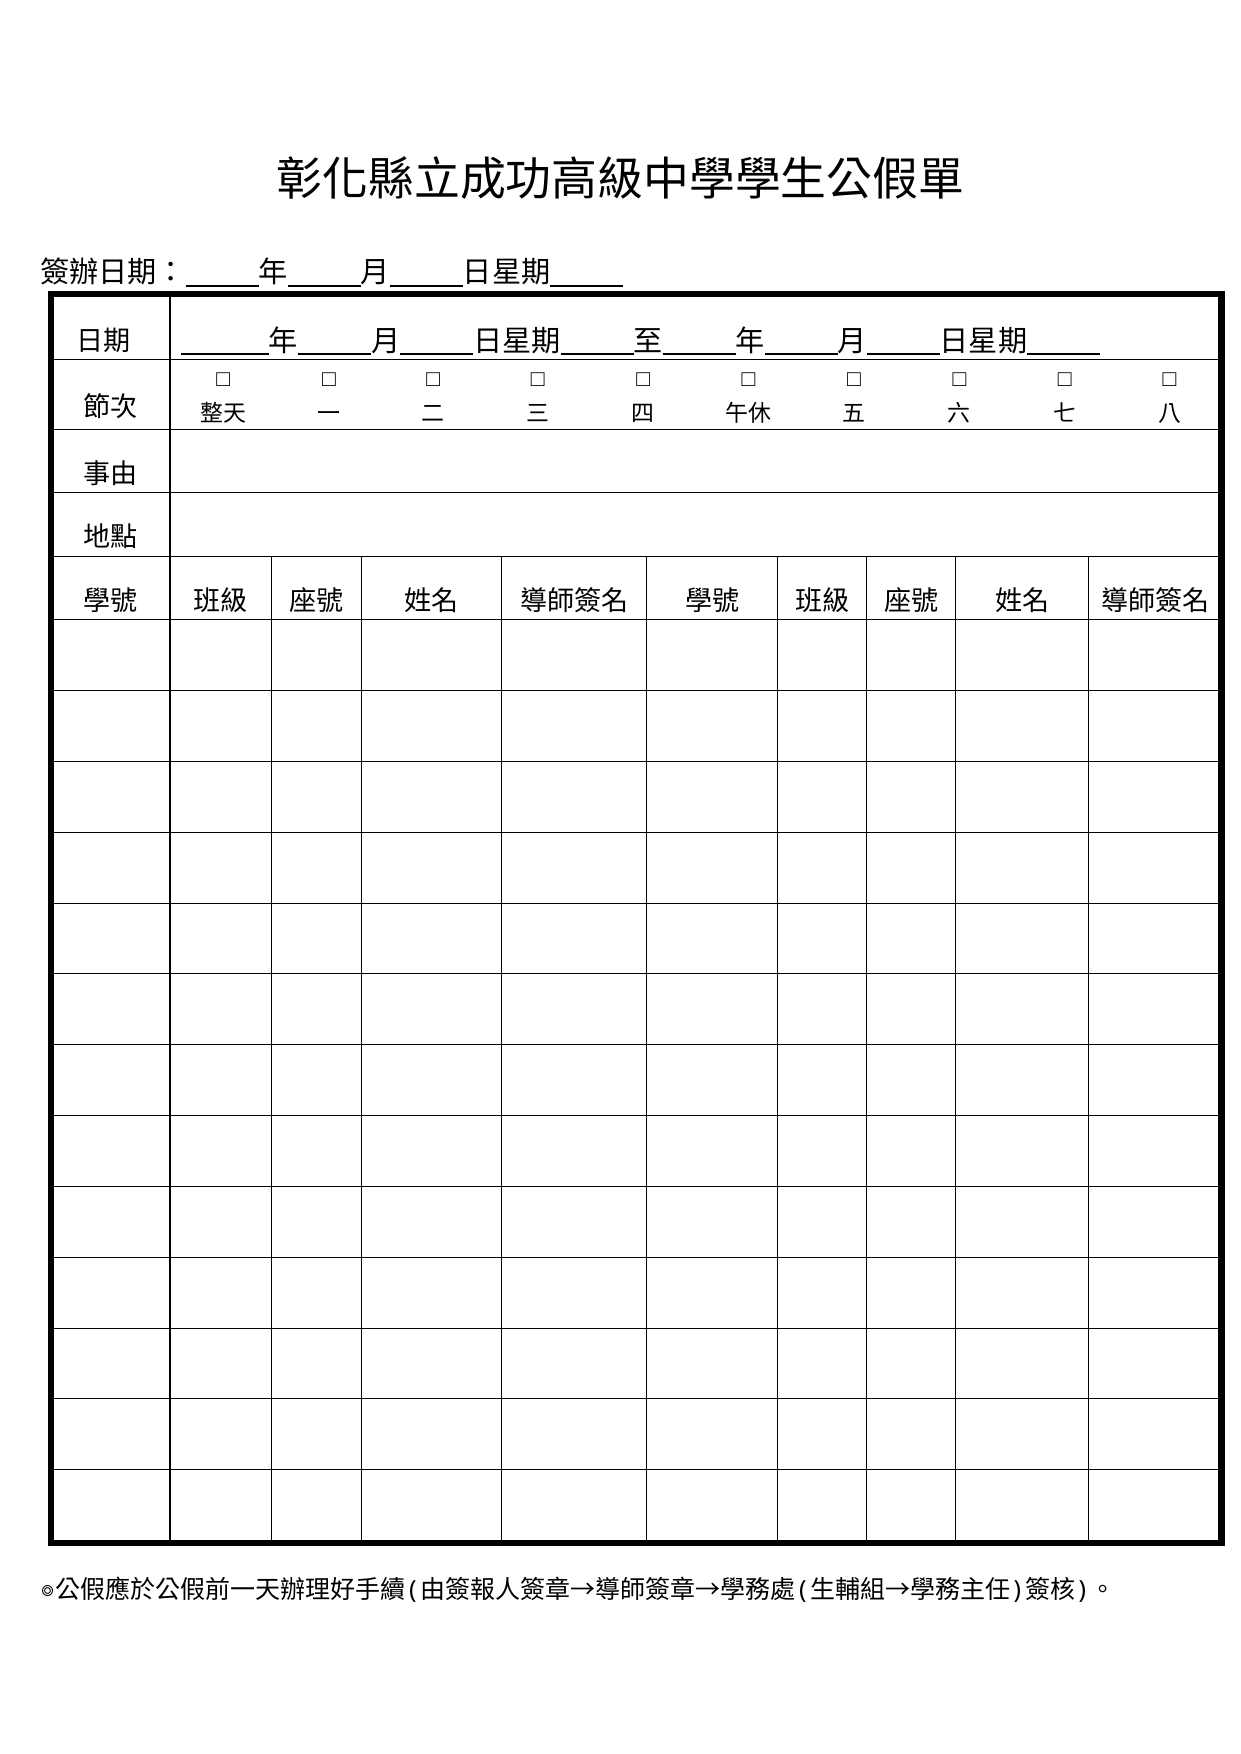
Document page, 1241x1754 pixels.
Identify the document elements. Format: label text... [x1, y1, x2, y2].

table_cell [956, 762, 1088, 832]
table_cell [956, 1399, 1088, 1469]
table_cell [867, 762, 955, 832]
table_cell [272, 1470, 361, 1540]
table_cell □ [1012, 360, 1117, 394]
table_cell 姓名 [362, 557, 501, 619]
table_cell [647, 904, 777, 973]
table_cell [272, 1187, 361, 1257]
table_cell □ [276, 360, 381, 394]
table_cell [502, 1399, 646, 1469]
table_cell [1089, 1116, 1218, 1186]
table_cell 座號 [867, 557, 955, 619]
table_cell [778, 762, 866, 832]
table_cell [502, 1116, 646, 1186]
table_cell [867, 1116, 955, 1186]
table_cell [171, 430, 1218, 492]
table_cell [867, 1045, 955, 1115]
table_header 日期 [54, 297, 169, 359]
table_cell [778, 833, 866, 902]
table_cell [867, 1258, 955, 1327]
table_cell [272, 904, 361, 973]
table_cell [502, 691, 646, 761]
table_cell □ [590, 360, 696, 394]
table_cell [867, 1329, 955, 1398]
table_cell [867, 974, 955, 1044]
table_cell [956, 1258, 1088, 1327]
table_cell [362, 904, 501, 973]
table_cell [54, 762, 169, 832]
table_cell 導師簽名 [1089, 557, 1218, 619]
table_cell [272, 620, 361, 690]
table_cell 學號 [647, 557, 777, 619]
table_cell 一 [276, 394, 381, 428]
table_cell [171, 1187, 271, 1257]
table_cell [272, 1399, 361, 1469]
table_cell [778, 1258, 866, 1327]
table_cell [502, 1258, 646, 1327]
table_cell [502, 1470, 646, 1540]
table_cell [1089, 974, 1218, 1044]
table_cell [171, 691, 271, 761]
table_cell [956, 974, 1088, 1044]
table_cell [362, 974, 501, 1044]
table_cell [867, 1399, 955, 1469]
table_cell [171, 620, 271, 690]
table_cell [272, 1045, 361, 1115]
table_cell 午休 [696, 394, 801, 428]
table_cell [502, 1187, 646, 1257]
table_cell [362, 1116, 501, 1186]
table_cell [867, 833, 955, 902]
table_cell [171, 1258, 271, 1327]
table_cell [54, 1470, 169, 1540]
table_cell [956, 1470, 1088, 1540]
table_cell [1089, 1329, 1218, 1398]
table_cell □ [381, 360, 484, 394]
text ◎公假應於公假前一天辦理好手續(由簽報人簽章→導師簽章→學務處(生輔組→學務主任)簽核)。 [40, 1546, 1177, 1609]
table_cell [1089, 762, 1218, 832]
table_cell [778, 691, 866, 761]
table_cell [362, 1045, 501, 1115]
table_cell [647, 762, 777, 832]
table_cell 班級 [778, 557, 866, 619]
table_cell [1089, 1399, 1218, 1469]
table_cell [362, 1258, 501, 1327]
table_cell [362, 691, 501, 761]
table_cell 五 [801, 394, 906, 428]
table_cell 三 [485, 394, 590, 428]
table_cell [778, 620, 866, 690]
table_cell [171, 762, 271, 832]
table_cell 事由 [54, 430, 169, 492]
table_cell [171, 1470, 271, 1540]
table_cell [956, 1116, 1088, 1186]
table_cell [647, 1329, 777, 1398]
table_cell 節次 [54, 360, 169, 428]
table_cell [272, 1116, 361, 1186]
table_cell [1089, 904, 1218, 973]
table_cell [171, 1399, 271, 1469]
table_cell □ [171, 360, 276, 394]
table_cell [647, 974, 777, 1044]
table_cell [171, 493, 1218, 556]
table_cell [54, 620, 169, 690]
table_cell [1089, 691, 1218, 761]
table_cell [647, 833, 777, 902]
table_cell [54, 904, 169, 973]
table_cell [778, 1470, 866, 1540]
table_cell [867, 1187, 955, 1257]
table_cell 姓名 [956, 557, 1088, 619]
table_cell [778, 1045, 866, 1115]
table_cell [171, 974, 271, 1044]
table_cell [54, 1116, 169, 1186]
table_cell [647, 1045, 777, 1115]
table_cell [362, 762, 501, 832]
table_cell [54, 1399, 169, 1469]
table_cell 四 [590, 394, 696, 428]
table_cell [54, 1329, 169, 1398]
table_cell [647, 1470, 777, 1540]
table_cell 二 [381, 394, 484, 428]
table_cell [1089, 1470, 1218, 1540]
table_cell [956, 620, 1088, 690]
table_cell [956, 1045, 1088, 1115]
table_cell [171, 1329, 271, 1398]
table_cell [1089, 620, 1218, 690]
table_cell [956, 833, 1088, 902]
table_cell 八 [1117, 394, 1218, 428]
table_cell [54, 1187, 169, 1257]
table_header 年 月 日星期 至 年 月 日星期 [171, 297, 1218, 359]
table_cell [54, 974, 169, 1044]
table_cell [362, 833, 501, 902]
table_cell [867, 691, 955, 761]
table_cell [272, 974, 361, 1044]
table_cell [362, 1399, 501, 1469]
table_cell [272, 1329, 361, 1398]
table_cell □ [485, 360, 590, 394]
table_cell [362, 620, 501, 690]
table_cell [956, 691, 1088, 761]
table_cell 班級 [171, 557, 271, 619]
table_cell □ [801, 360, 906, 394]
table_cell [502, 762, 646, 832]
table_cell [956, 1329, 1088, 1398]
table_cell [272, 762, 361, 832]
table_cell [778, 1399, 866, 1469]
table_cell [54, 1258, 169, 1327]
table_cell [867, 620, 955, 690]
table_cell [502, 1329, 646, 1398]
table_cell [647, 691, 777, 761]
table_cell [362, 1329, 501, 1398]
table_cell 七 [1012, 394, 1117, 428]
table_cell □ [906, 360, 1012, 394]
table_cell [502, 904, 646, 973]
text 簽辦日期： 年 月 日星期 [40, 228, 1053, 291]
table_cell [272, 833, 361, 902]
table_cell 六 [906, 394, 1012, 428]
table_cell [778, 1116, 866, 1186]
table_cell [1089, 833, 1218, 902]
table_cell [647, 1116, 777, 1186]
table_cell [171, 833, 271, 902]
table_cell [272, 1258, 361, 1327]
table_cell [502, 620, 646, 690]
table_cell [171, 1045, 271, 1115]
table_cell [1089, 1187, 1218, 1257]
table_cell 地點 [54, 493, 169, 556]
table_cell □ [1117, 360, 1218, 394]
table_cell [502, 974, 646, 1044]
table_cell 整天 [171, 394, 276, 428]
table_cell 導師簽名 [502, 557, 646, 619]
table_cell [778, 1187, 866, 1257]
table_cell [362, 1187, 501, 1257]
table_cell [956, 904, 1088, 973]
table_cell [171, 904, 271, 973]
table_cell [778, 904, 866, 973]
table_cell [778, 1329, 866, 1398]
table_cell [502, 833, 646, 902]
table_cell [54, 691, 169, 761]
table_cell [956, 1187, 1088, 1257]
table_cell [647, 1399, 777, 1469]
table_cell [647, 1258, 777, 1327]
table_cell [1089, 1258, 1218, 1327]
table_cell [647, 620, 777, 690]
table_cell [54, 833, 169, 902]
table_cell □ [696, 360, 801, 394]
table_cell [362, 1470, 501, 1540]
table_cell 學號 [54, 557, 169, 619]
table_cell [54, 1045, 169, 1115]
table_cell [867, 1470, 955, 1540]
table_cell [778, 974, 866, 1044]
table_cell [272, 691, 361, 761]
table_cell [1089, 1045, 1218, 1115]
table_cell 座號 [272, 557, 361, 619]
table_cell [647, 1187, 777, 1257]
table_cell [867, 904, 955, 973]
table_cell [171, 1116, 271, 1186]
table_cell [502, 1045, 646, 1115]
text 彰化縣立成功高級中學學生公假單 [187, 103, 1053, 228]
